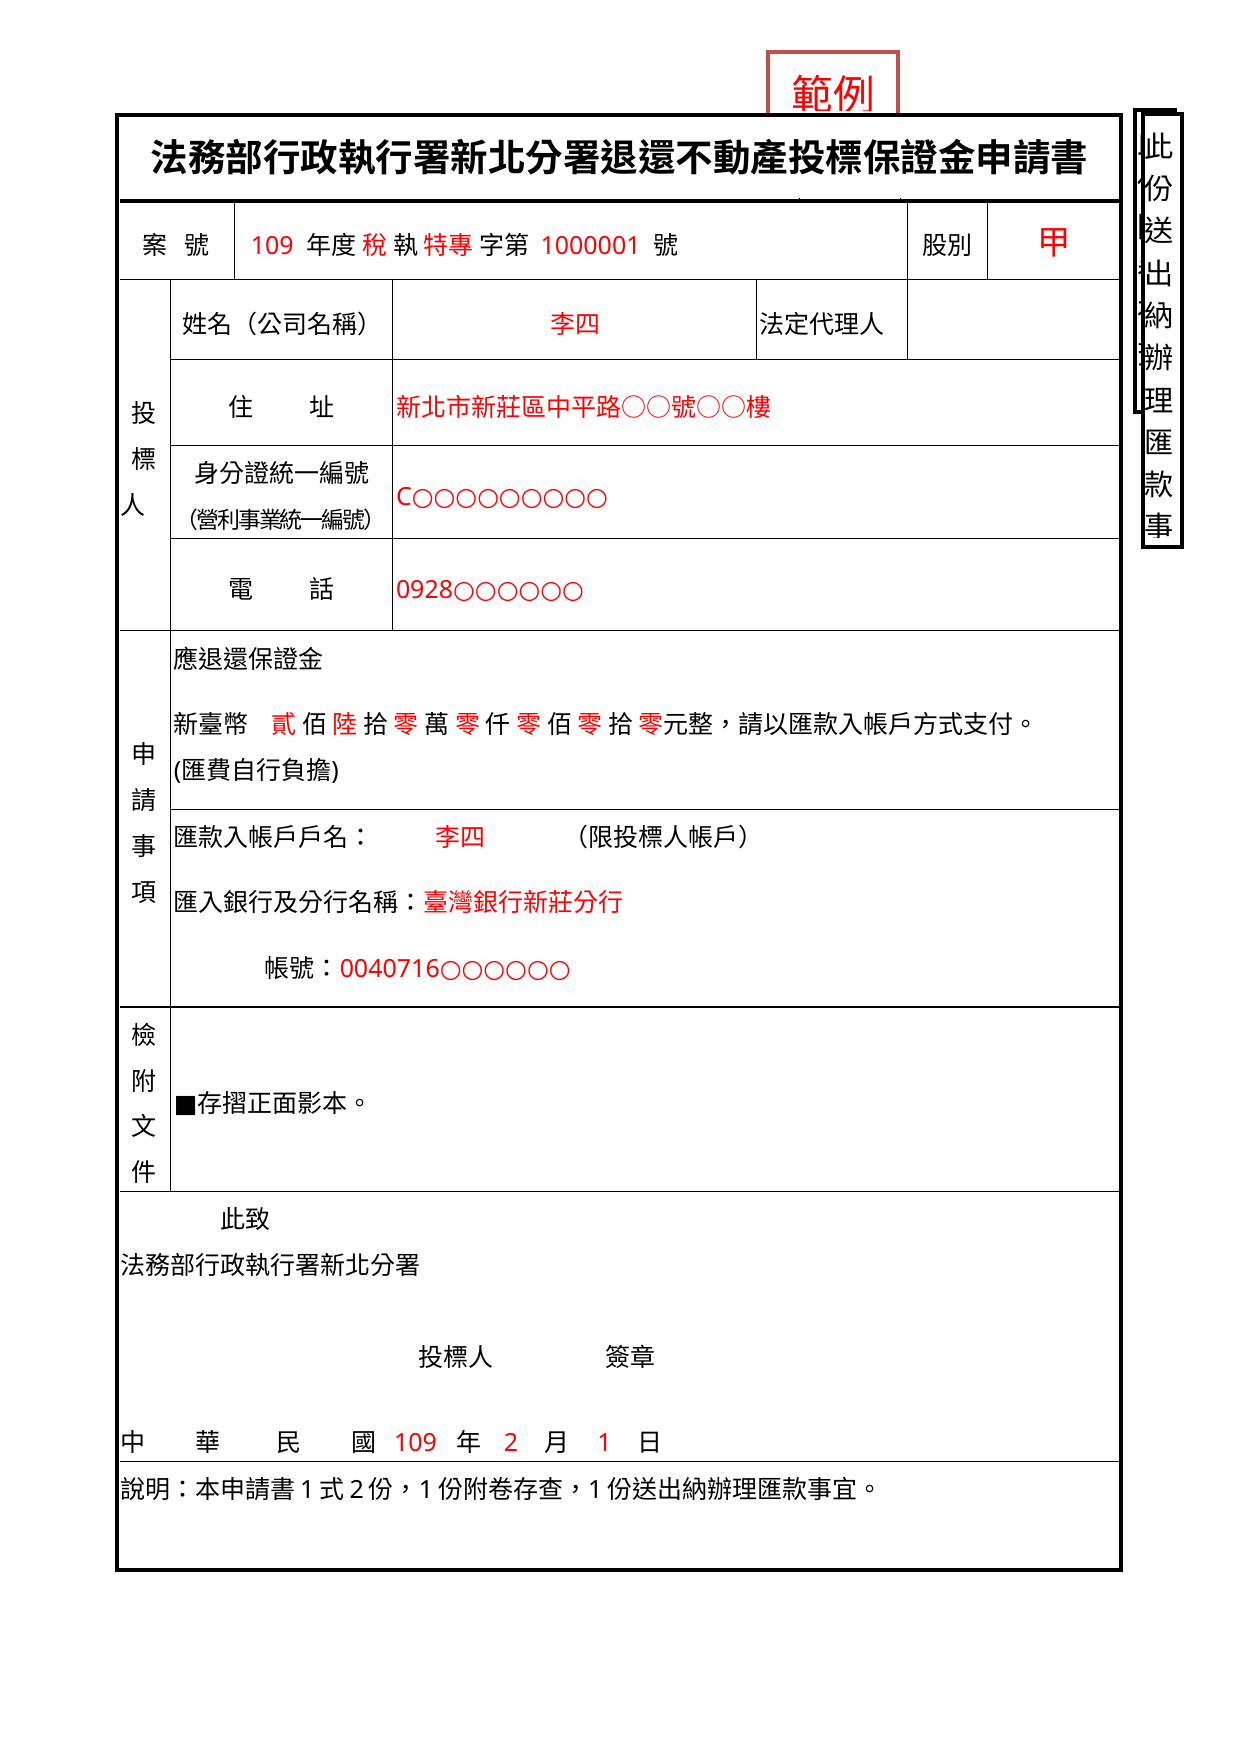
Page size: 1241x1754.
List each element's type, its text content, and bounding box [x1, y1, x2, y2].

table_cell 電 話 [171, 539, 392, 630]
table_header 法務部行政執行署新北分署退還不動產投標保證金申請書 [119, 117, 1119, 198]
table_cell 甲 [988, 203, 1119, 279]
table_cell 案 號 [119, 200, 234, 279]
text 此份送出納辦理匯款事宜 [1145, 123, 1165, 241]
table_cell 檢附文件 [119, 1007, 170, 1191]
table_cell 股別 [908, 203, 987, 279]
table_cell 投 標 人 [119, 280, 170, 630]
table_cell ■存摺正面影本。 [171, 1008, 1119, 1191]
text 此份送出納辦理匯款事宜 [1145, 310, 1165, 529]
table_cell 身分證統一編號 （營利事業統一編號） [171, 446, 392, 538]
table_cell 109 年度 稅 執 特專 字第 1000001 號 [235, 203, 907, 279]
table_cell 新北市新莊區中平路○○號○○樓 [393, 360, 1119, 445]
table_cell 李四 [393, 280, 756, 359]
table_cell [908, 280, 1119, 359]
table_cell 此致 法務部行政執行署新北分署 投標人 簽章 中 華 民 國 109 年 2 月 1 日 [119, 1192, 1119, 1461]
text 範例 [785, 62, 881, 110]
table_cell 應退還保證金 新臺幣 貳 佰 陸 拾 零 萬 零 仟 零 佰 零 拾 零元整，請以匯款入帳戶方式支付。(匯費自行負擔) [171, 631, 1119, 808]
table_cell 申請事項 [119, 631, 170, 1006]
table_cell 姓名（公司名稱） [171, 280, 392, 359]
table_cell 匯款入帳戶戶名： 李四 （限投標人帳戶） 匯入銀行及分行名稱：臺灣銀行新莊分行 帳號：0040716○○○○○○ [171, 810, 1119, 1006]
text 此份附卷存查 [1137, 119, 1141, 373]
text 此份送出納辦理匯款事宜 [1145, 240, 1165, 317]
table_cell 0928○○○○○○ [393, 539, 1119, 630]
table_cell 法定代理人 [757, 280, 907, 359]
table_cell 說明：本申請書1式2份，1份附卷存查，1份送出納辦理匯款事宜。 [119, 1462, 1119, 1568]
table_cell C○○○○○○○○○ [393, 446, 1119, 538]
table_cell 住 址 [171, 360, 392, 445]
